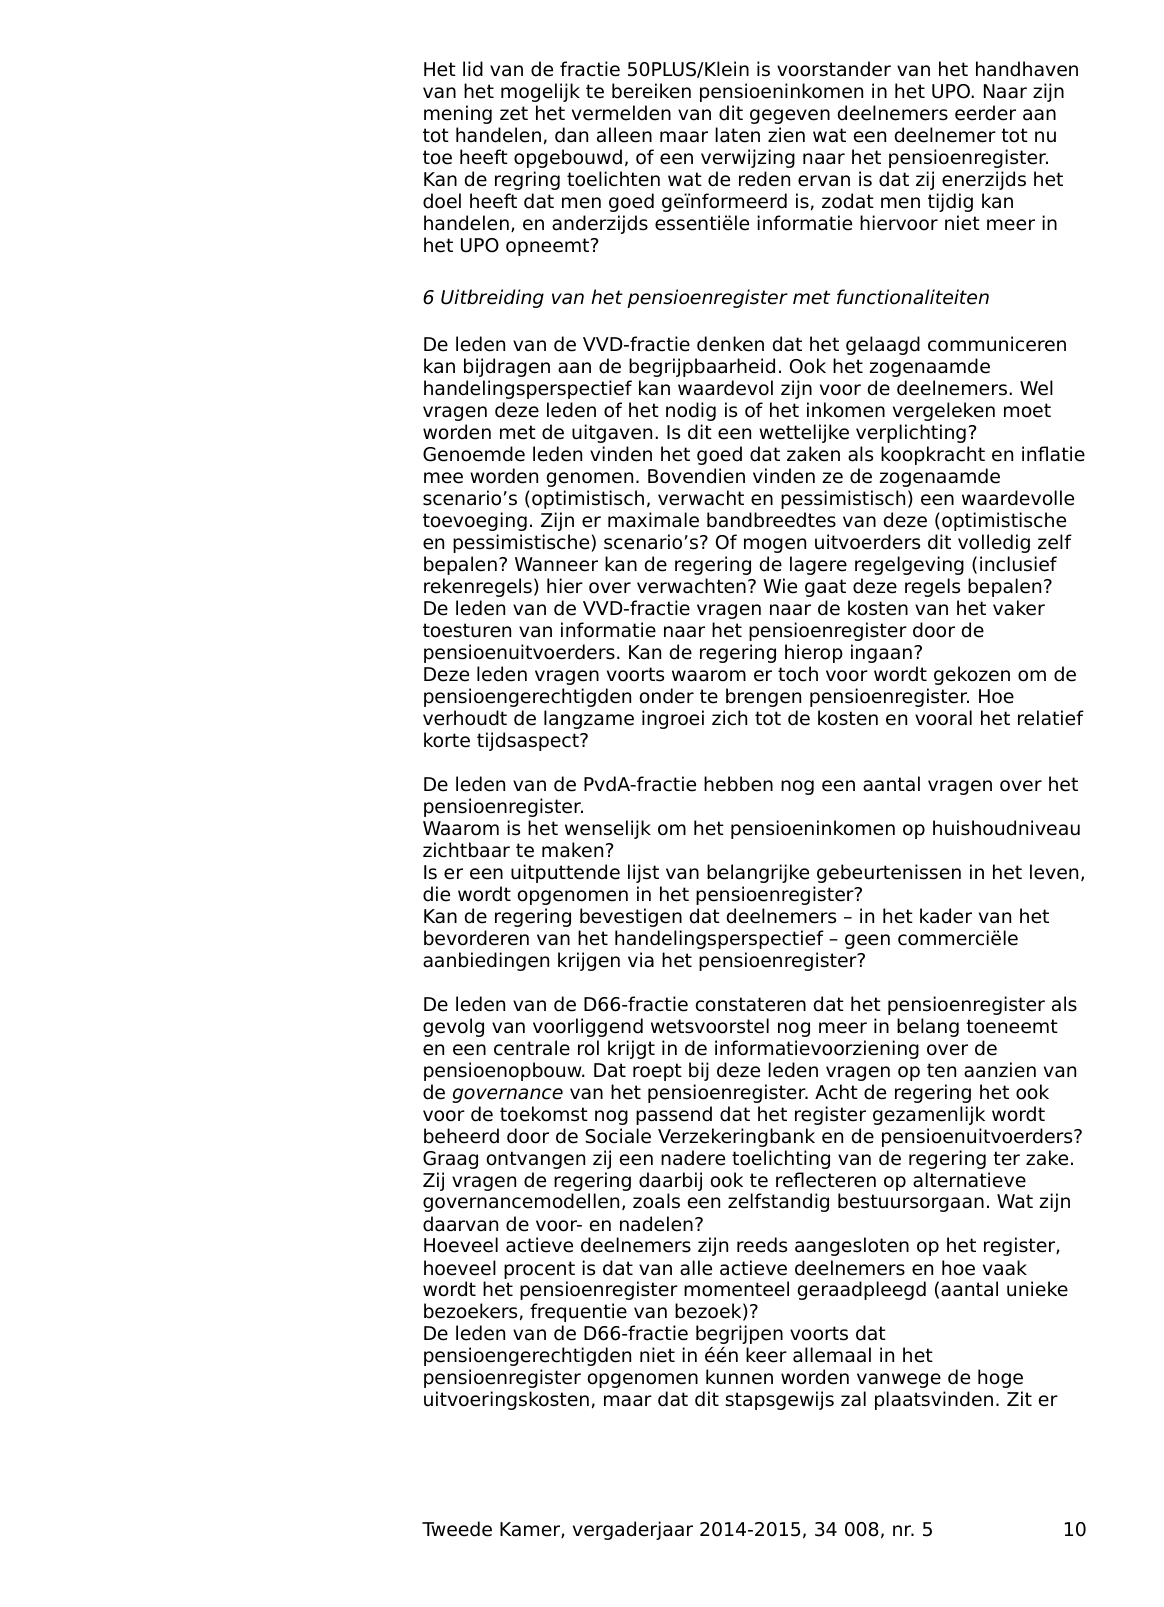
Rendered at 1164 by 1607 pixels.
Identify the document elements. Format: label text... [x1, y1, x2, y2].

text Hoeveel actieve deelnemers zijn reeds aangesloten op het register, hoeveel procent is dat van alle actieve deelnemers en hoe vaak wordt het pensioenregister momenteel geraadpleegd (aantal unieke bezoekers, frequentie van bezoek)? [422, 1235, 1087, 1323]
text Kan de regering bevestigen dat deelnemers – in het kader van het bevorderen van het handelingsperspectief – geen commerciële aanbiedingen krijgen via het pensioenregister? [422, 906, 1087, 971]
text Deze leden vragen voorts waarom er toch voor wordt gekozen om de pensioengerechtigden onder te brengen pensioenregister. Hoe verhoudt de langzame ingroei zich tot de kosten en vooral het relatief korte tijdsaspect? [422, 663, 1087, 751]
text De leden van de D66-fractie constateren dat het pensioenregister als gevolg van voorliggend wetsvoorstel nog meer in belang toeneemt en een centrale rol krijgt in de informatievoorziening over de pensioenopbouw. Dat roept bij deze leden vragen op ten aanzien van de governance van het pensioenregister. Acht de regering het ook voor de toekomst nog passend dat het register gezamenlijk wordt beheerd door de Sociale Verzekeringbank en de pensioenuitvoerders? Graag ontvangen zij een nadere toelichting van de regering ter zake. Zij vragen de regering daarbij ook te reflecteren op alternatieve governancemodellen, zoals een zelfstandig bestuursorgaan. Wat zijn daarvan de voor- en nadelen? [422, 994, 1087, 1235]
text Is er een uitputtende lijst van belangrijke gebeurtenissen in het leven, die wordt opgenomen in het pensioenregister? [422, 862, 1087, 906]
subtitle 6 Uitbreiding van het pensioenregister met functionaliteiten [422, 287, 1087, 309]
text De leden van de VVD-fractie denken dat het gelaagd communiceren kan bijdragen aan de begrijpbaarheid. Ook het zogenaamde handelingsperspectief kan waardevol zijn voor de deelnemers. Wel vragen deze leden of het nodig is of het inkomen vergeleken moet worden met de uitgaven. Is dit een wettelijke verplichting? [422, 334, 1087, 444]
text Waarom is het wenselijk om het pensioeninkomen op huishoudniveau zichtbaar te maken? [422, 818, 1087, 862]
text De leden van de PvdA-fractie hebben nog een aantal vragen over het pensioenregister. [422, 774, 1087, 818]
text De leden van de D66-fractie begrijpen voorts dat pensioengerechtigden niet in één keer allemaal in het pensioenregister opgenomen kunnen worden vanwege de hoge uitvoeringskosten, maar dat dit stapsgewijs zal plaatsvinden. Zit er [422, 1323, 1087, 1411]
text Genoemde leden vinden het goed dat zaken als koopkracht en inflatie mee worden genomen. Bovendien vinden ze de zogenaamde scenario’s (optimistisch, verwacht en pessimistisch) een waardevolle toevoeging. Zijn er maximale bandbreedtes van deze (optimistische en pessimistische) scenario’s? Of mogen uitvoerders dit volledig zelf bepalen? Wanneer kan de regering de lagere regelgeving (inclusief rekenregels) hier over verwachten? Wie gaat deze regels bepalen? [422, 444, 1087, 598]
text De leden van de VVD-fractie vragen naar de kosten van het vaker toesturen van informatie naar het pensioenregister door de pensioenuitvoerders. Kan de regering hierop ingaan? [422, 598, 1087, 663]
text Het lid van de fractie 50PLUS/Klein is voorstander van het handhaven van het mogelijk te bereiken pensioeninkomen in het UPO. Naar zijn mening zet het vermelden van dit gegeven deelnemers eerder aan tot handelen, dan alleen maar laten zien wat een deelnemer tot nu toe heeft opgebouwd, of een verwijzing naar het pensioenregister. Kan de regring toelichten wat de reden ervan is dat zij enerzijds het doel heeft dat men goed geïnformeerd is, zodat men tijdig kan handelen, en anderzijds essentiële informatie hiervoor niet meer in het UPO opneemt? [422, 59, 1087, 257]
